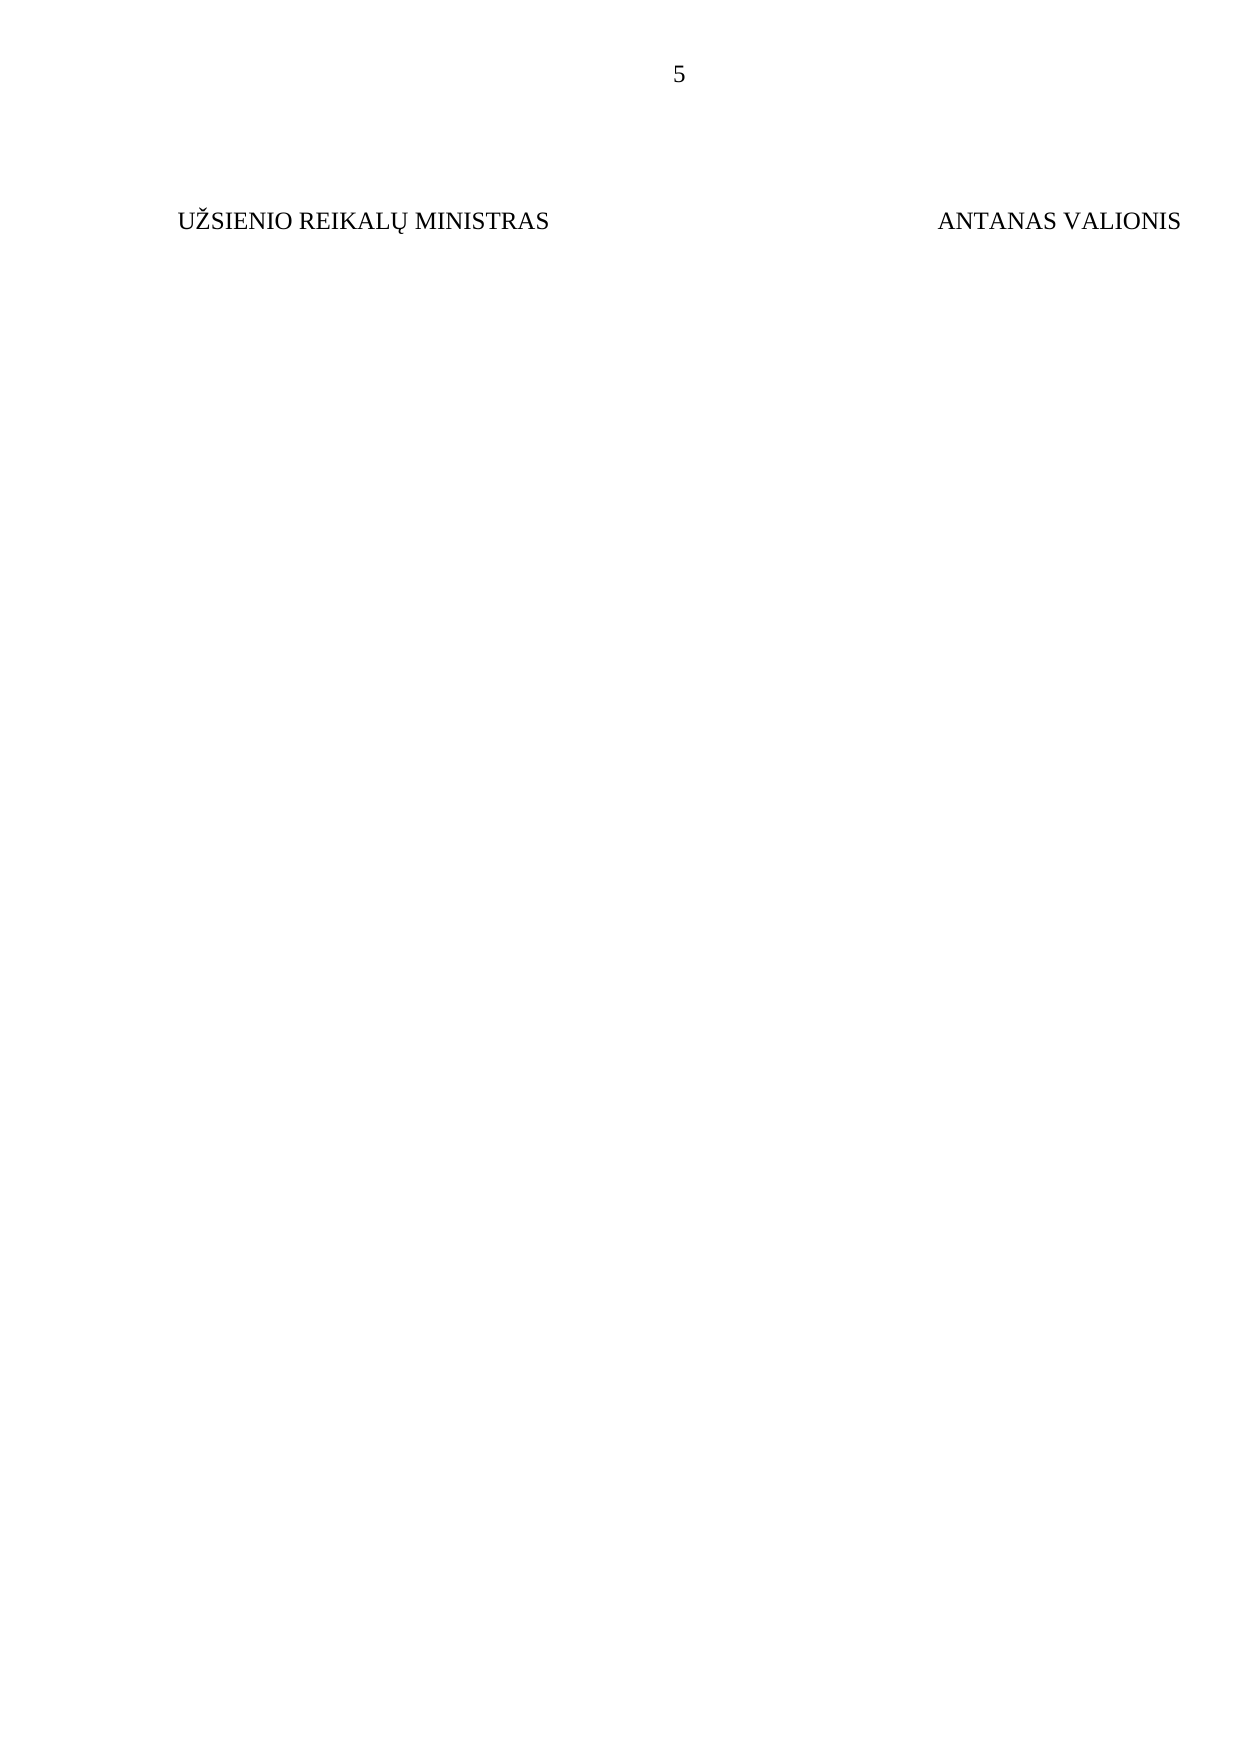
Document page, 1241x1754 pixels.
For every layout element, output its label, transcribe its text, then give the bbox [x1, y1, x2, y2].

text UŽSIENIO REIKALŲ MINISTRAS ANTANAS VALIONIS [177, 206, 1181, 235]
